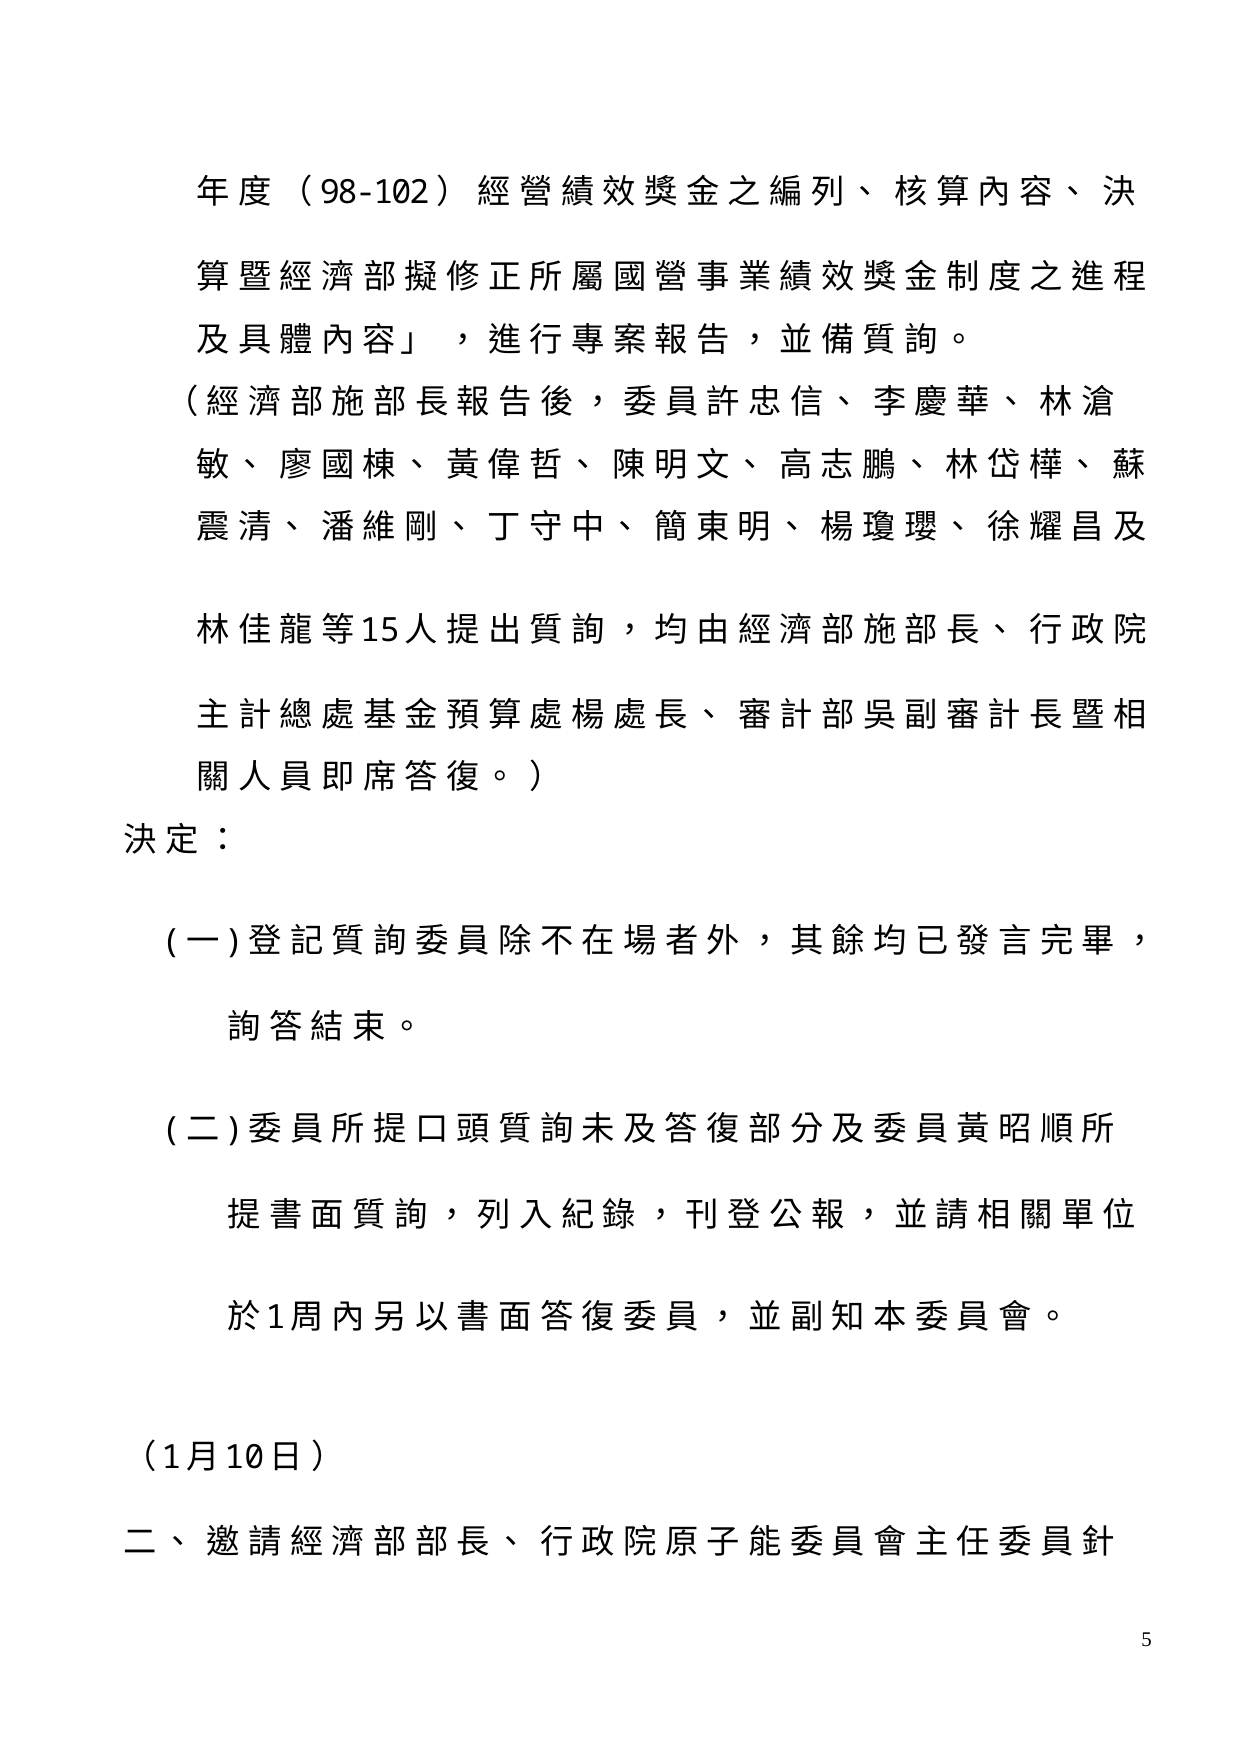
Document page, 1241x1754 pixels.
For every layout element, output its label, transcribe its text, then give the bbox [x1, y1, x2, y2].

text （經濟部施部長報告後，委員許忠信、李慶華、林滄敏、廖國棟、黃偉哲、陳明文、高志鵬、林岱樺、蘇震清、潘維剛、丁守中、簡東明、楊瓊瓔、徐耀昌及林佳龍等15人提出質詢，均由經濟部施部長、行政院主計總處基金預算處楊處長、審計部吳副審計長暨相關人員即席答復。） [154, 358, 1150, 795]
text (一)登記質詢委員除不在場者外，其餘均已發言完畢，詢答結束。 [154, 858, 1150, 1045]
text 二、邀請經濟部部長、行政院原子能委員會主任委員針 [119, 1498, 1150, 1560]
text 年度（98-102）經營績效獎金之編列、核算內容、決算暨經濟部擬修正所屬國營事業績效獎金制度之進程及具體內容」，進行專案報告，並備質詢。 [119, 108, 1150, 358]
text (二)委員所提口頭質詢未及答復部分及委員黃昭順所提書面質詢，列入紀錄，刊登公報，並請相關單位於1周內另以書面答復委員，並副知本委員會。 [154, 1045, 1150, 1358]
text 決定： [119, 795, 1150, 858]
text （1月10日） [119, 1373, 1150, 1498]
